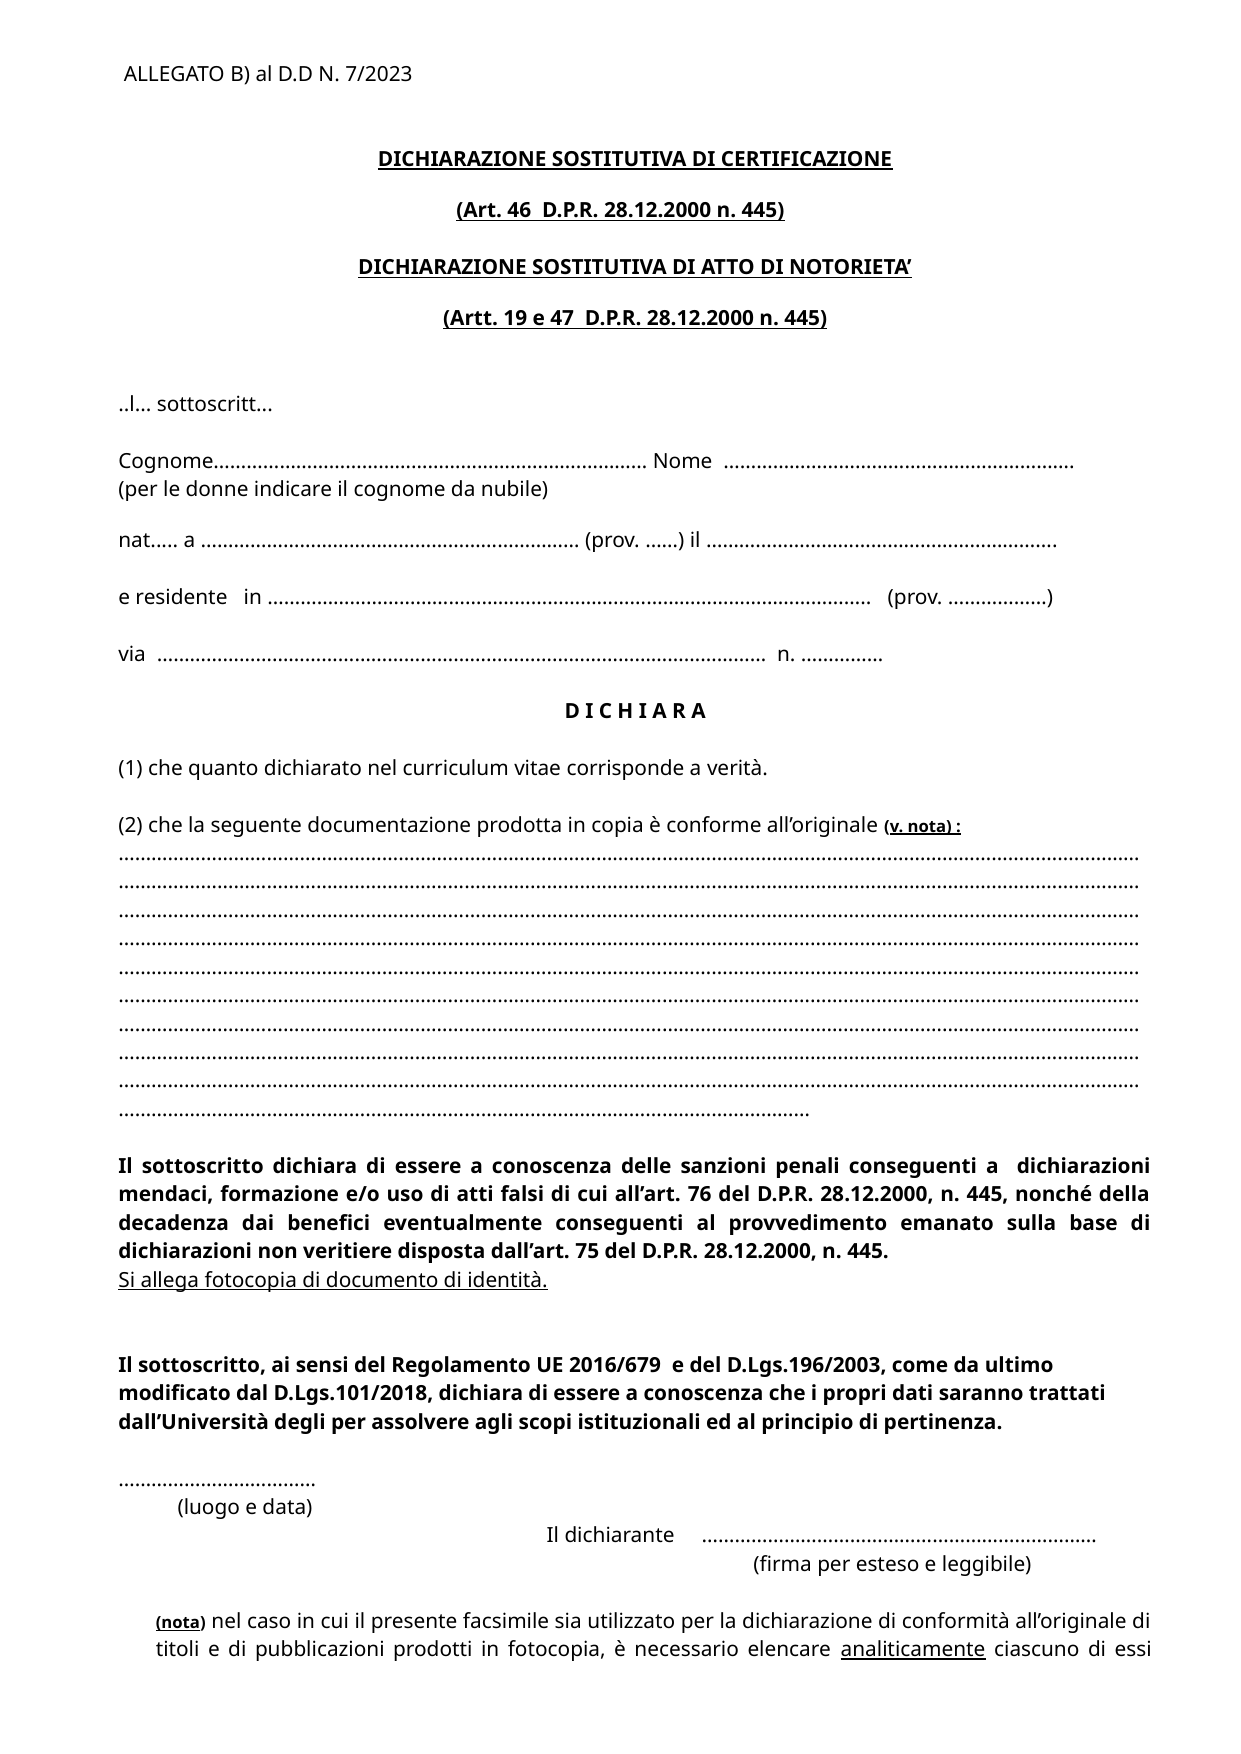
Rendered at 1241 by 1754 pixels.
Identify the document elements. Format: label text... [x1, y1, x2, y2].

text (firma per esteso e leggibile) [118, 1549, 1152, 1577]
text Cognome………………………………………………………….………… Nome ………………………………………………………. [118, 446, 1152, 474]
text Il sottoscritto dichiara di essere a conoscenza delle sanzioni penali conseguenti a dichiarazioni mendaci, formazione e/o uso di atti falsi di cui all’art. 76 del D.P.R. 28.12.2000, n. 445, nonché della decadenza dai benefici eventualmente conseguenti al provvedimento emanato sulla base di dichiarazioni non veritiere disposta dall’art. 75 del D.P.R. 28.12.2000, n. 445. [118, 1151, 1152, 1265]
text (luogo e data) [118, 1492, 1152, 1521]
text DICHIARAZIONE SOSTITUTIVA DI ATTO DI NOTORIETA’ [118, 252, 1152, 281]
text (Art. 46 D.P.R. 28.12.2000 n. 445) [118, 196, 1122, 224]
text Si allega fotocopia di documento di identità. [118, 1265, 1152, 1293]
text Il sottoscritto, ai sensi del Regolamento UE 2016/679 e del D.Lgs.196/2003, come da ultimo modificato dal D.Lgs.101/2018, dichiara di essere a conoscenza che i propri dati saranno trattati dall’Università degli per assolvere agli scopi istituzionali ed al principio di pertinenza. [118, 1350, 1152, 1435]
text via ………………………………………………………………………………………………… n. …………… [118, 639, 1152, 667]
text ..l... sottoscritt... [118, 389, 1152, 417]
text (per le donne indicare il cognome da nubile) [118, 474, 1152, 503]
subtitle DICHIARAZIONE SOSTITUTIVA DI CERTIFICAZIONE [118, 144, 1152, 173]
subtitle ALLEGATO B) al D.D N. 7/2023 [118, 59, 1122, 87]
text e residente in ……………………………………………………………………………………………….. (prov. ………………) [118, 582, 1152, 611]
text ……………………………… [118, 1464, 1152, 1492]
text (1) che quanto dichiarato nel curriculum vitae corrisponde a verità. [118, 753, 1152, 781]
text (Artt. 19 e 47 D.P.R. 28.12.2000 n. 445) [118, 303, 1152, 332]
text (nota) nel caso in cui il presente facsimile sia utilizzato per la dichiarazione di conformità all’originale di titoli e di pubblicazioni prodotti in fotocopia, è necessario elencare analiticamente ciascuno di essi [156, 1606, 1152, 1663]
subtitle D I C H I A R A [118, 696, 1152, 724]
text Il dichiarante ……………………………………………………………… [118, 1521, 1152, 1549]
text (2) che la seguente documentazione prodotta in copia è conforme all’originale (v. nota) : [118, 810, 1152, 838]
text ……………………………………………………………………………………………………………………………………………………………………………………………………………………………………………………………………………………………………………………………………………………………………………………………………………………………………………………………………………………………………………………………………………………………………………………………………………………………………………………………………………………………………………………………………………………………………………………………………………………………………………………………………………………………………………………………………………………………………………………………………………………………………………………………………………………………………………………………………………………………………………………………………………………………………………………………………………………………………………………………………………………………………………………………………………………………………………………………………………………………………………………………………………………………………………………………………………………………………………………………… [118, 838, 1152, 1122]
text nat..... a …………………………………………………………… (prov. ……) il ………………………………………………………. [118, 525, 1152, 554]
